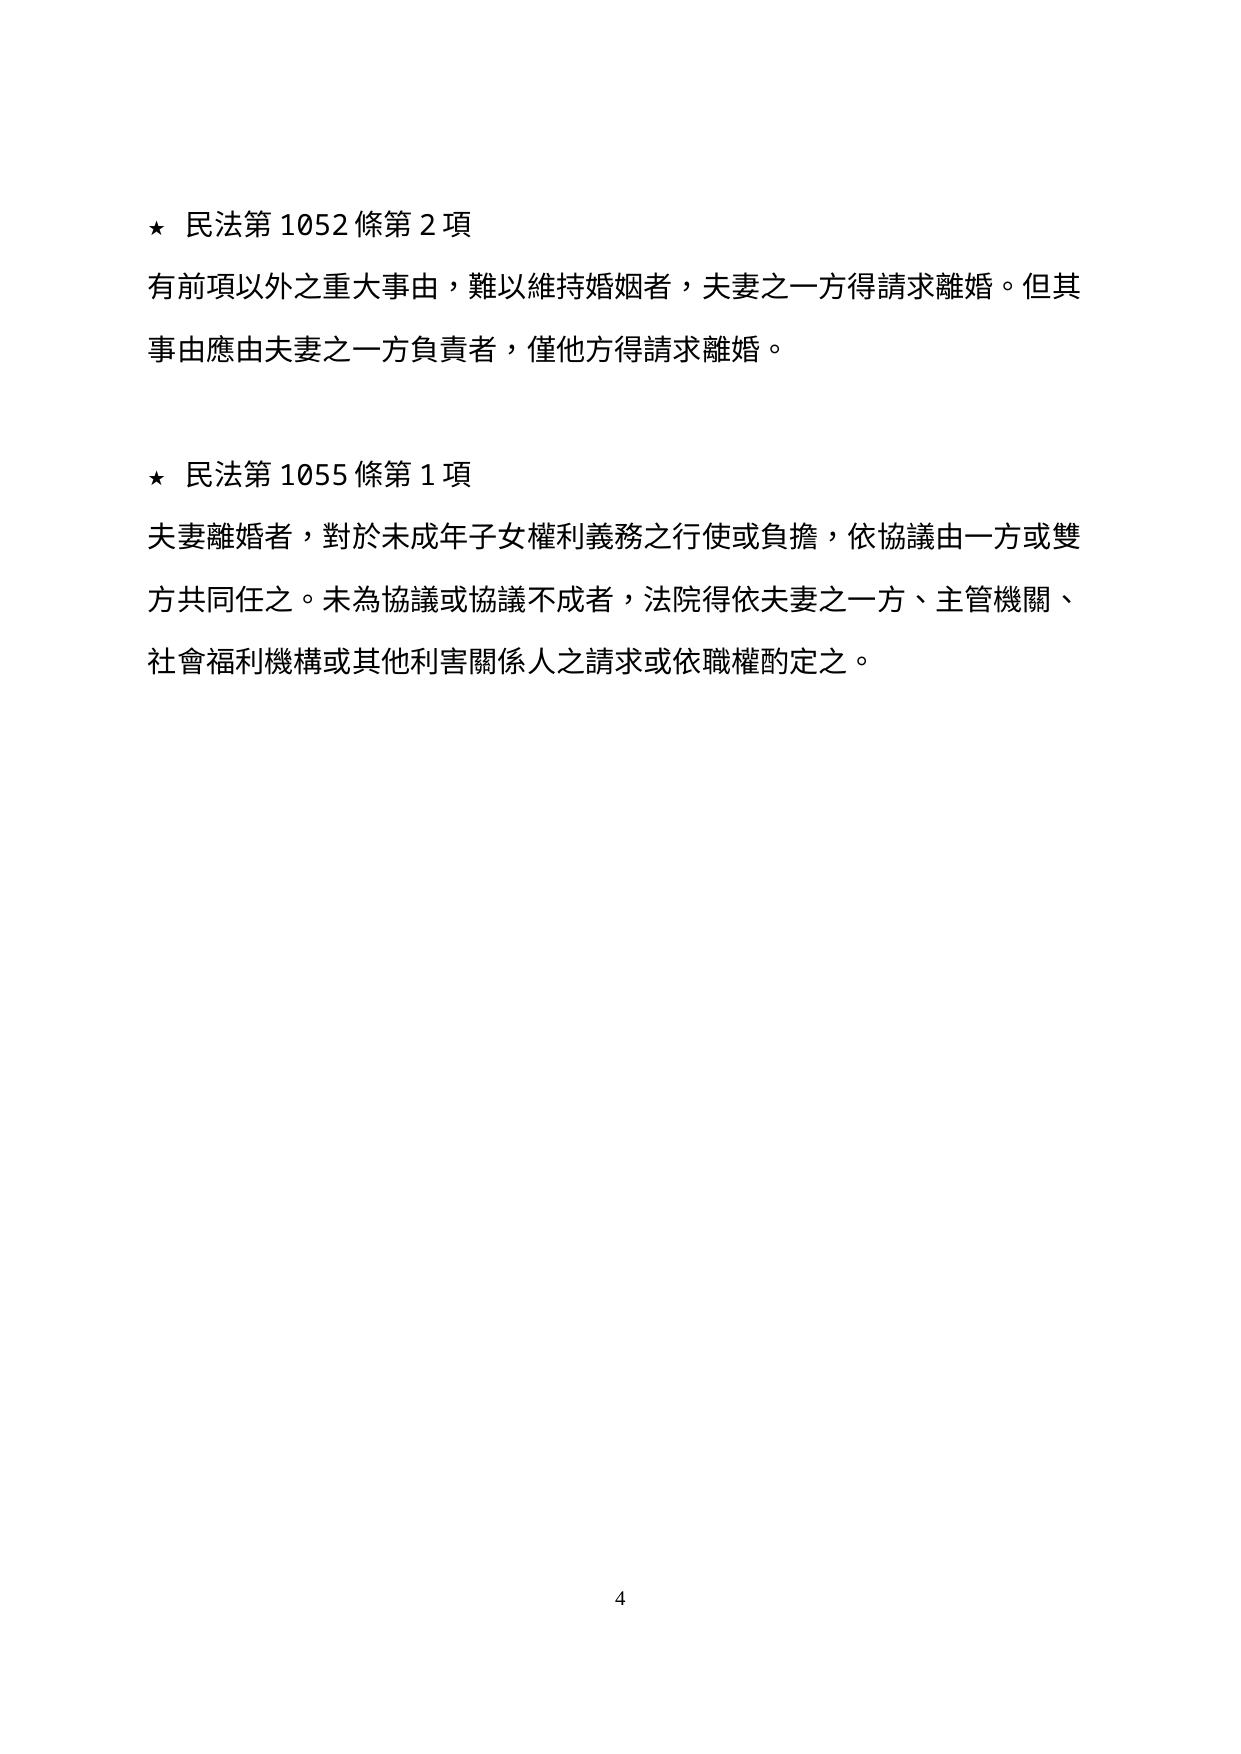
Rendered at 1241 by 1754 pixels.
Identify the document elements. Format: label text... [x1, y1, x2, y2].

text 方共同任之。未為協議或協議不成者，法院得依夫妻之一方、主管機關、 [148, 556, 1092, 618]
text 事由應由夫妻之一方負責者，僅他方得請求離婚。 [148, 306, 1092, 368]
list 民法第1052條第2項 [148, 181, 1092, 243]
list 民法第1055條第1項 [148, 431, 1092, 493]
text 夫妻離婚者，對於未成年子女權利義務之行使或負擔，依協議由一方或雙 [148, 493, 1092, 556]
text 有前項以外之重大事由，難以維持婚姻者，夫妻之一方得請求離婚。但其 [148, 243, 1092, 306]
text 社會福利機構或其他利害關係人之請求或依職權酌定之。 [148, 618, 1092, 681]
